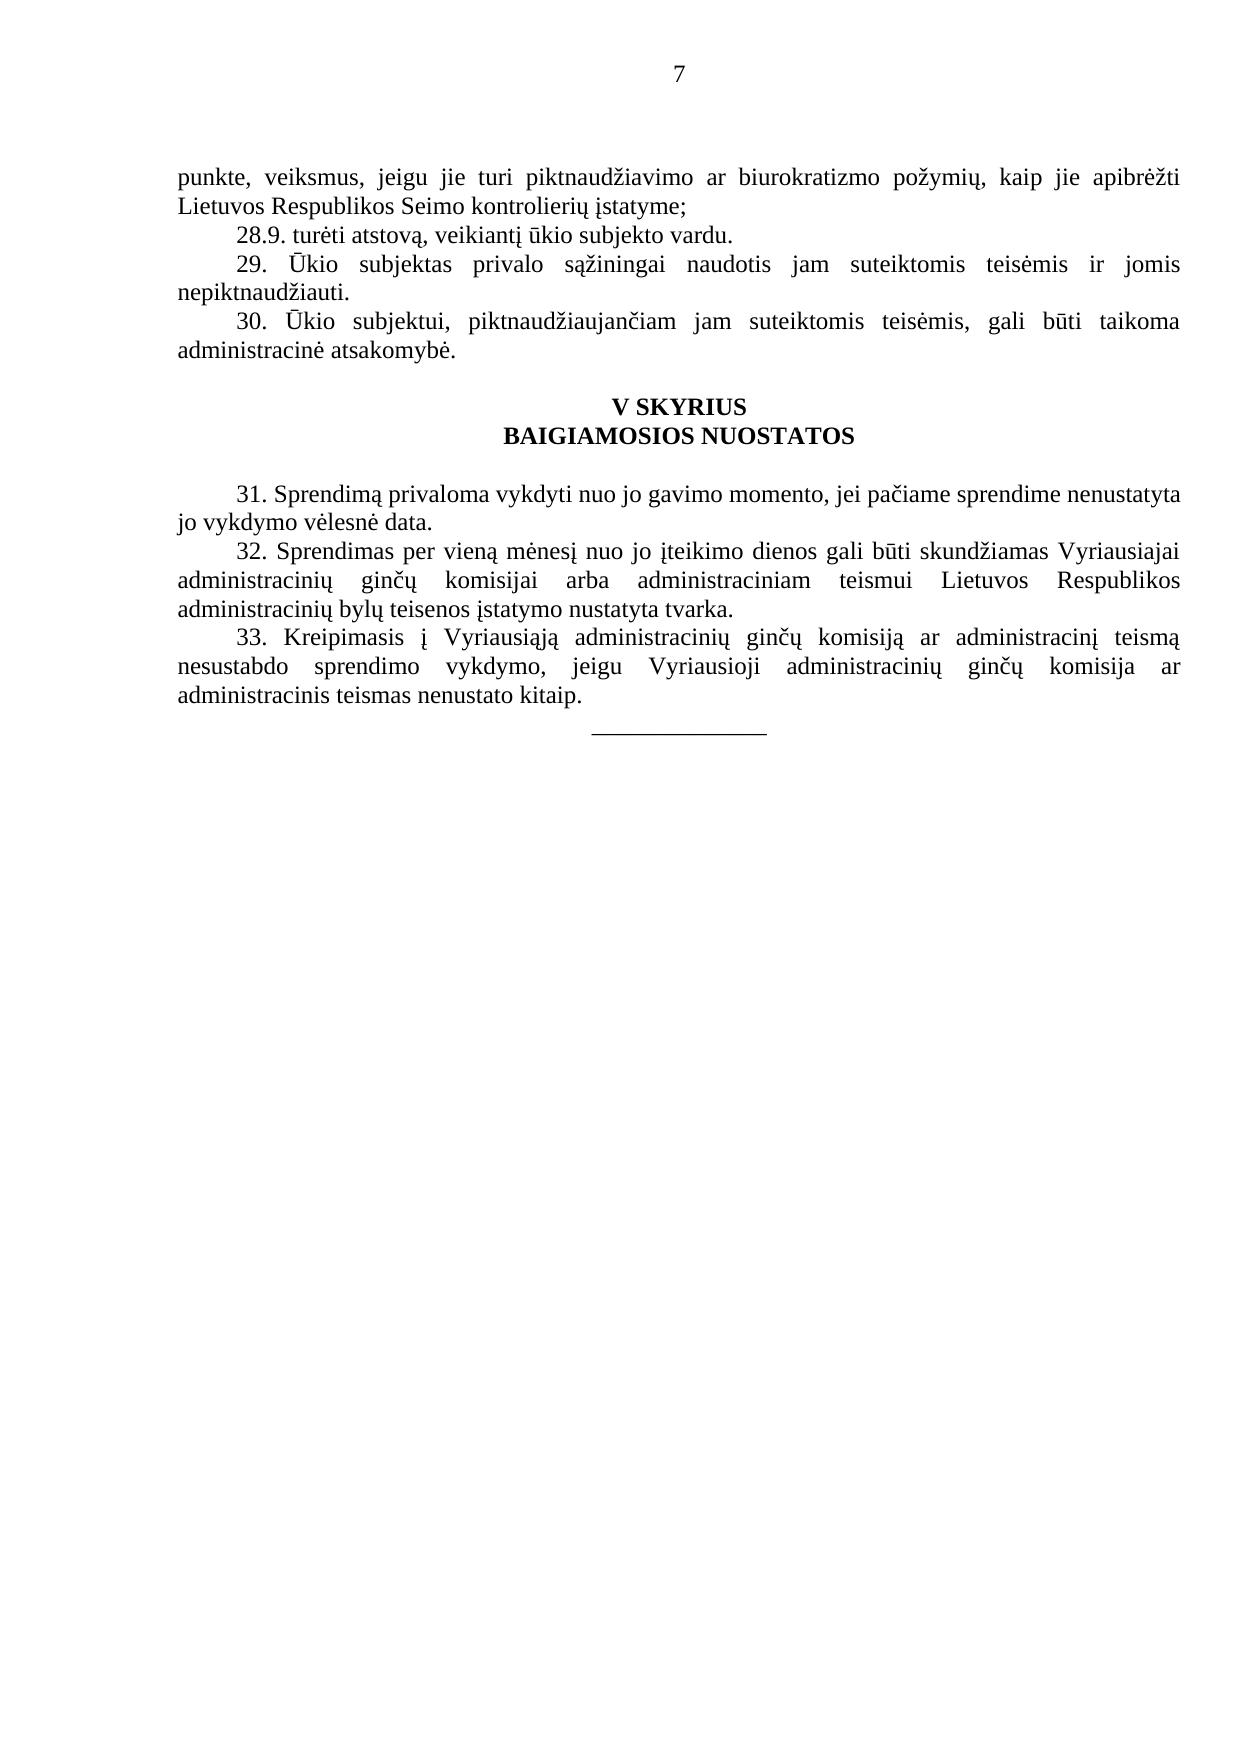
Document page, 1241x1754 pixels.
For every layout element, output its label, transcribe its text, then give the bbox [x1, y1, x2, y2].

text 33. Kreipimasis į Vyriausiąją administracinių ginčų komisiją ar administracinį teismą nesustabdo sprendimo vykdymo, jeigu Vyriausioji administracinių ginčų komisija ar administracinis teismas nenustato kitaip. [177, 622, 1181, 709]
text V SKYRIUS [177, 392, 1181, 421]
text 30. Ūkio subjektui, piktnaudžiaujančiam jam suteiktomis teisėmis, gali būti taikoma administracinė atsakomybė. [177, 306, 1181, 364]
text 31. Sprendimą privaloma vykdyti nuo jo gavimo momento, jei pačiame sprendime nenustatyta jo vykdymo vėlesnė data. [177, 479, 1181, 536]
text BAIGIAMOSIOS NUOSTATOS [177, 421, 1181, 450]
text ______________ [177, 709, 1181, 737]
text punkte, veiksmus, jeigu jie turi piktnaudžiavimo ar biurokratizmo požymių, kaip jie apibrėžti Lietuvos Respublikos Seimo kontrolierių įstatyme; [177, 162, 1181, 220]
text 28.9. turėti atstovą, veikiantį ūkio subjekto vardu. [177, 220, 1181, 249]
text 32. Sprendimas per vieną mėnesį nuo jo įteikimo dienos gali būti skundžiamas Vyriausiajai administracinių ginčų komisijai arba administraciniam teismui Lietuvos Respublikos administracinių bylų teisenos įstatymo nustatyta tvarka. [177, 536, 1181, 622]
text 29. Ūkio subjektas privalo sąžiningai naudotis jam suteiktomis teisėmis ir jomis nepiktnaudžiauti. [177, 249, 1181, 306]
